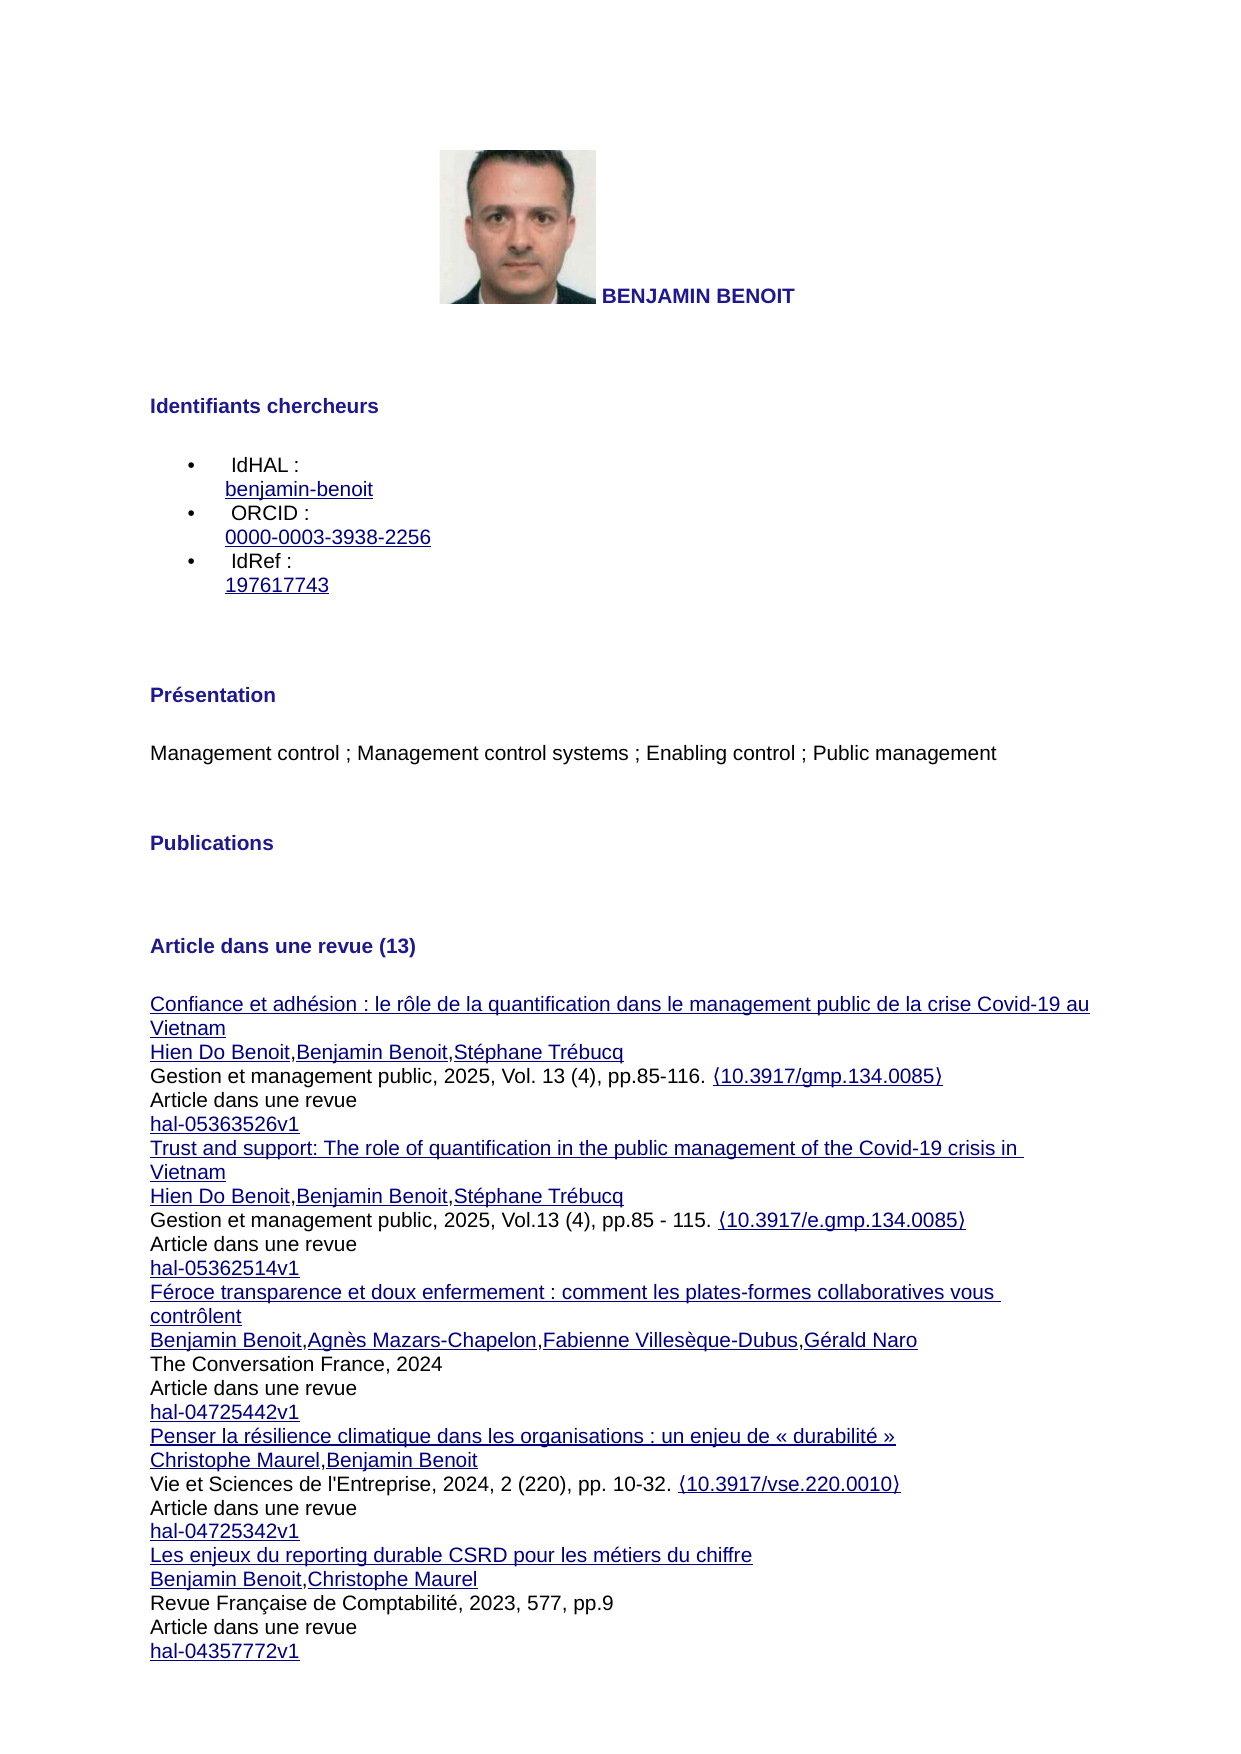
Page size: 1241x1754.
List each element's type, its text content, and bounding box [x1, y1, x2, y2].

table_cell Trust and support: The role of quantification in the public management of the Covid-19 crisis in Vietnam Hien Do Benoit,Benjamin Benoit,Stéphane Trébucq Gestion et management public, 2025, Vol.13 (4), pp.85 - 115. ⟨10.3917/e.gmp.134.0085⟩ Article dans une revue hal-05362514v1 [150, 1136, 1090, 1280]
subtitle BENJAMIN BENOIT [150, 150, 1090, 308]
list 0000-0003-3938-2256 [187, 524, 1090, 548]
table_cell Les enjeux du reporting durable CSRD pour les métiers du chiffre Benjamin Benoit,Christophe Maurel Revue Française de Comptabilité, 2023, 577, pp.9 Article dans une revue hal-04357772v1 [150, 1543, 1090, 1663]
picture [439, 150, 596, 304]
subtitle Présentation [150, 683, 1090, 707]
subtitle Publications [150, 831, 1090, 855]
list 197617743 [187, 572, 1090, 596]
table_cell Féroce transparence et doux enfermement : comment les plates-formes collaboratives vous contrôlent Benjamin Benoit,Agnès Mazars-Chapelon,Fabienne Villesèque-Dubus,Gérald Naro The Conversation France, 2024 Article dans une revue hal-04725442v1 [150, 1280, 1090, 1423]
subtitle Article dans une revue (13) [150, 934, 1090, 958]
subtitle Identifiants chercheurs [150, 394, 1090, 418]
list IdHAL : [187, 453, 1090, 477]
text Management control ; Management control systems ; Enabling control ; Public management [150, 741, 1090, 765]
table_header Vietnam Hien Do Benoit,Benjamin Benoit,Stéphane Trébucq Gestion et management public, 2025, Vol. 13 (4), pp.85-116. ⟨10.3917/gmp.134.0085⟩ Article dans une revue hal-05363526v1 [150, 1014, 1090, 1136]
list benjamin-benoit [187, 477, 1090, 501]
list IdRef : [187, 548, 1090, 572]
table_header Confiance et adhésion : le rôle de la quantification dans le management public de la crise Covid-19 au [150, 992, 1090, 1013]
table_cell Penser la résilience climatique dans les organisations : un enjeu de « durabilité » Christophe Maurel,Benjamin Benoit Vie et Sciences de l'Entreprise, 2024, 2 (220), pp. 10-32. ⟨10.3917/vse.220.0010⟩ Article dans une revue hal-04725342v1 [150, 1424, 1090, 1543]
list ORCID : [187, 501, 1090, 524]
